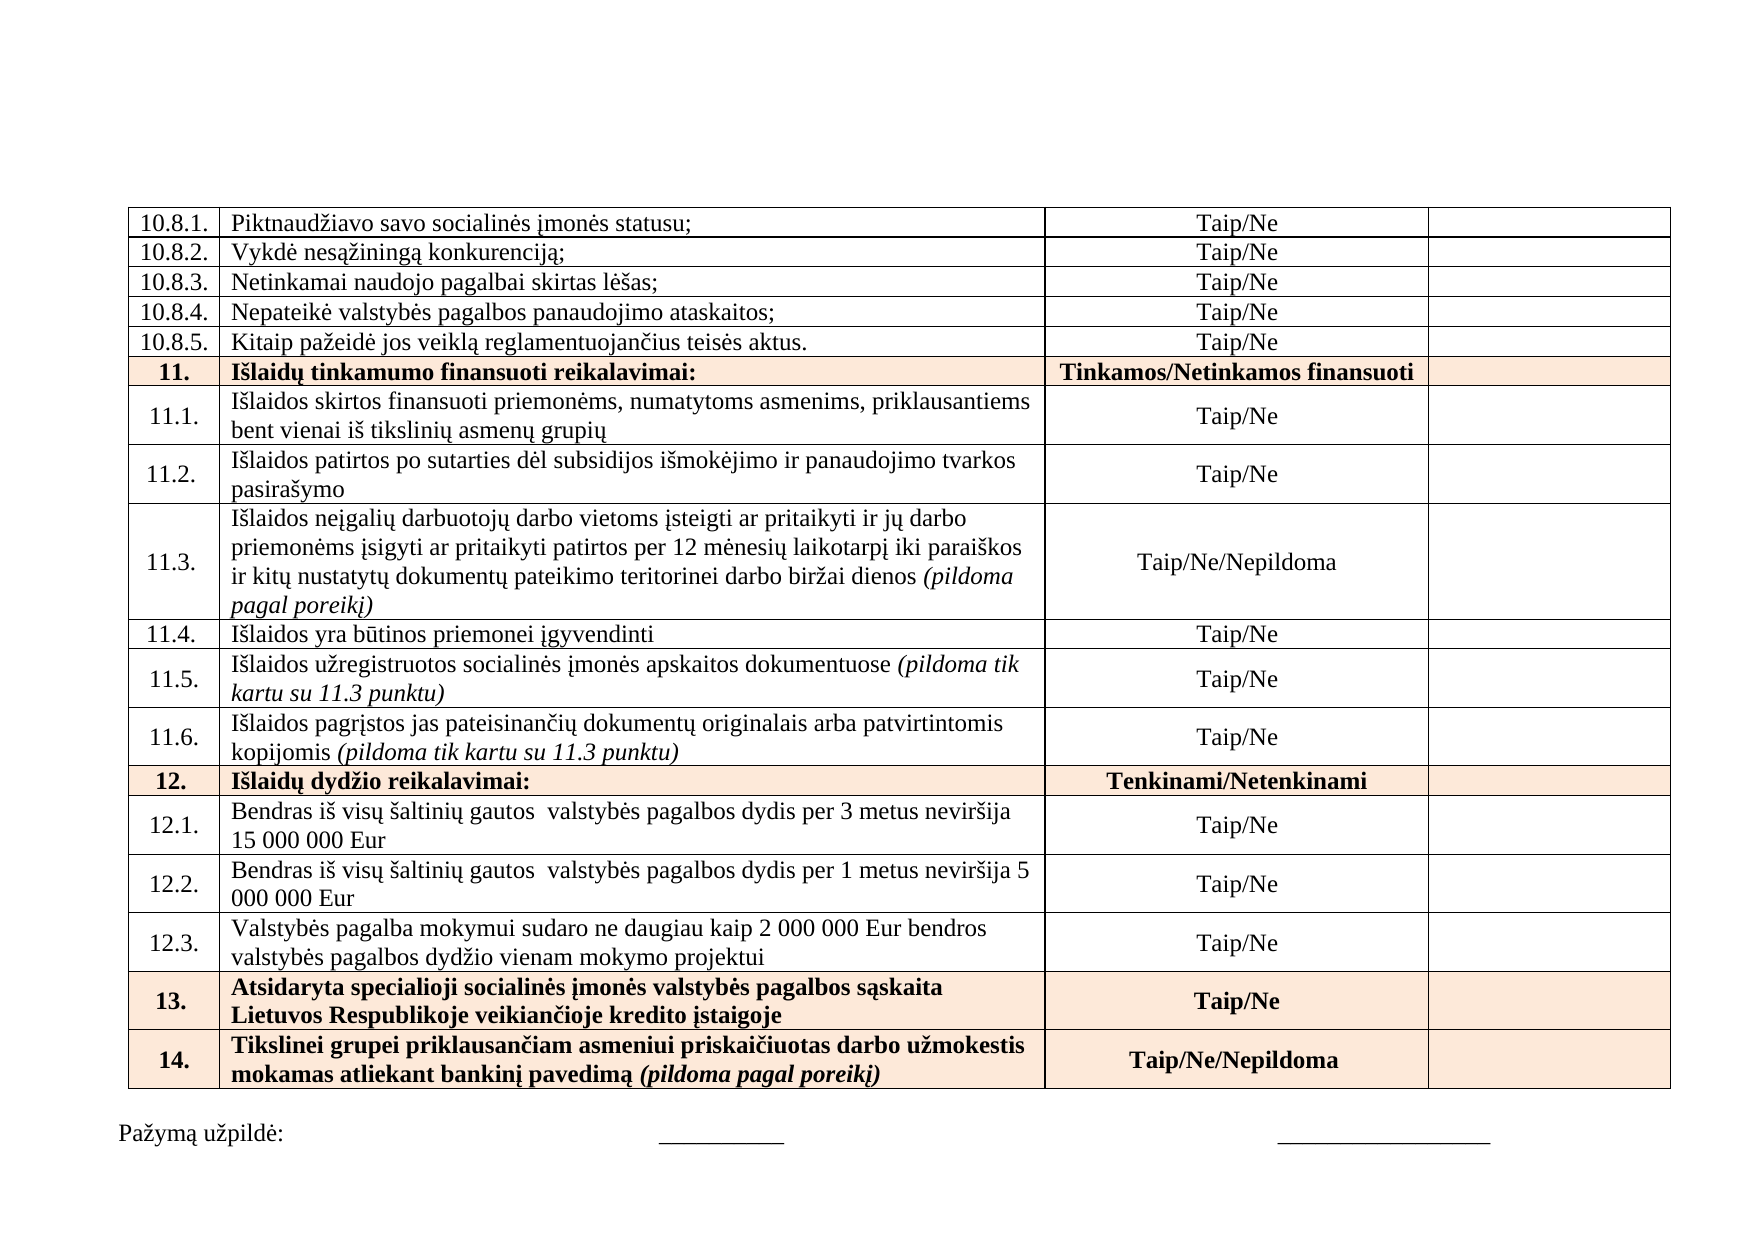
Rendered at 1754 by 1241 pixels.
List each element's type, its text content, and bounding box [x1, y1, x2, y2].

table_cell [1429, 766, 1670, 795]
table_cell 12.3. [129, 913, 219, 971]
table_cell [1429, 238, 1670, 266]
table_cell Taip/Ne [1046, 913, 1428, 971]
table_cell [1429, 297, 1670, 326]
table_cell Piktnaudžiavo savo socialinės įmonės statusu; [220, 208, 1044, 236]
table_cell 12.2. [129, 855, 219, 912]
table_cell [1429, 855, 1670, 912]
table_cell Taip/Ne [1046, 972, 1428, 1029]
table_cell Bendras iš visų šaltinių gautos valstybės pagalbos dydis per 3 metus neviršija 15 000 000 Eur [220, 796, 1044, 854]
table_cell [1429, 913, 1670, 971]
table_cell 11.2. [129, 445, 219, 502]
table_cell Nepateikė valstybės pagalbos panaudojimo ataskaitos; [220, 297, 1044, 326]
table_cell Išlaidos neįgalių darbuotojų darbo vietoms įsteigti ar pritaikyti ir jų darbo priemonėms įsigyti ar pritaikyti patirtos per 12 mėnesių laikotarpį iki paraiškos ir kitų nustatytų dokumentų pateikimo teritorinei darbo biržai dienos (pildoma pagal poreikį) [220, 504, 1044, 618]
table_cell Taip/Ne [1046, 649, 1428, 707]
table_cell 12.1. [129, 796, 219, 854]
table_cell Tikslinei grupei priklausančiam asmeniui priskaičiuotas darbo užmokestis mokamas atliekant bankinį pavedimą (pildoma pagal poreikį) [220, 1030, 1044, 1088]
table_cell [1429, 504, 1670, 618]
table_cell 10.8.5. [129, 327, 219, 356]
table_cell [1429, 267, 1670, 296]
table_cell Taip/Ne/Nepildoma [1046, 504, 1428, 618]
table_cell Taip/Ne [1046, 796, 1428, 854]
table_cell Taip/Ne [1046, 620, 1428, 648]
table_cell [1429, 708, 1670, 765]
table_cell Vykdė nesąžiningą konkurenciją; [220, 238, 1044, 266]
table_cell Kitaip pažeidė jos veiklą reglamentuojančius teisės aktus. [220, 327, 1044, 356]
table_cell Išlaidos patirtos po sutarties dėl subsidijos išmokėjimo ir panaudojimo tvarkos pasirašymo [220, 445, 1044, 502]
table_cell Išlaidos yra būtinos priemonei įgyvendinti [220, 620, 1044, 648]
table_cell [1429, 649, 1670, 707]
table_cell [1429, 445, 1670, 502]
table_cell [1429, 208, 1670, 236]
table_cell Išlaidos pagrįstos jas pateisinančių dokumentų originalais arba patvirtintomis kopijomis (pildoma tik kartu su 11.3 punktu) [220, 708, 1044, 765]
table_cell 11.1. [129, 386, 219, 444]
table_cell Taip/Ne [1046, 386, 1428, 444]
table_cell 14. [129, 1030, 219, 1088]
table_cell 11.3. [129, 504, 219, 618]
table_cell 13. [129, 972, 219, 1029]
table_cell 11.4. [129, 620, 219, 648]
table_cell Išlaidų dydžio reikalavimai: [220, 766, 1044, 795]
table_cell Išlaidos skirtos finansuoti priemonėms, numatytoms asmenims, priklausantiems bent vienai iš tikslinių asmenų grupių [220, 386, 1044, 444]
table_cell Taip/Ne [1046, 708, 1428, 765]
table_cell Išlaidų tinkamumo finansuoti reikalavimai: [220, 357, 1044, 385]
table_cell Bendras iš visų šaltinių gautos valstybės pagalbos dydis per 1 metus neviršija 5 000 000 Eur [220, 855, 1044, 912]
table_cell 10.8.3. [129, 267, 219, 296]
table_cell [1429, 972, 1670, 1029]
table_cell [1429, 386, 1670, 444]
table_cell Taip/Ne [1046, 297, 1428, 326]
table_cell 11.6. [129, 708, 219, 765]
table_cell [1429, 357, 1670, 385]
table_cell [1429, 1030, 1670, 1088]
table_cell [1429, 796, 1670, 854]
table_cell [1429, 620, 1670, 648]
table_cell Taip/Ne [1046, 208, 1428, 236]
table_cell Valstybės pagalba mokymui sudaro ne daugiau kaip 2 000 000 Eur bendros valstybės pagalbos dydžio vienam mokymo projektui [220, 913, 1044, 971]
table_cell Taip/Ne [1046, 855, 1428, 912]
table_cell 11. [129, 357, 219, 385]
table_cell 11.5. [129, 649, 219, 707]
table_cell Netinkamai naudojo pagalbai skirtas lėšas; [220, 267, 1044, 296]
table_cell 10.8.2. [129, 238, 219, 266]
table_cell Išlaidos užregistruotos socialinės įmonės apskaitos dokumentuose (pildoma tik kartu su 11.3 punktu) [220, 649, 1044, 707]
table_cell [1429, 327, 1670, 356]
table_cell Taip/Ne [1046, 445, 1428, 502]
table_cell Atsidaryta specialioji socialinės įmonės valstybės pagalbos sąskaita Lietuvos Respublikoje veikiančioje kredito įstaigoje [220, 972, 1044, 1029]
table_cell Tenkinami/Netenkinami [1046, 766, 1428, 795]
table_cell Tinkamos/Netinkamos finansuoti [1046, 357, 1428, 385]
table_cell Taip/Ne/Nepildoma [1046, 1030, 1428, 1088]
table_cell 12. [129, 766, 219, 795]
text Pažymą užpildė: __________ _________________ [118, 1118, 1636, 1146]
table_cell 10.8.4. [129, 297, 219, 326]
table_cell Taip/Ne [1046, 267, 1428, 296]
table_cell Taip/Ne [1046, 238, 1428, 266]
table_cell Taip/Ne [1046, 327, 1428, 356]
table_cell 10.8.1. [129, 208, 219, 236]
